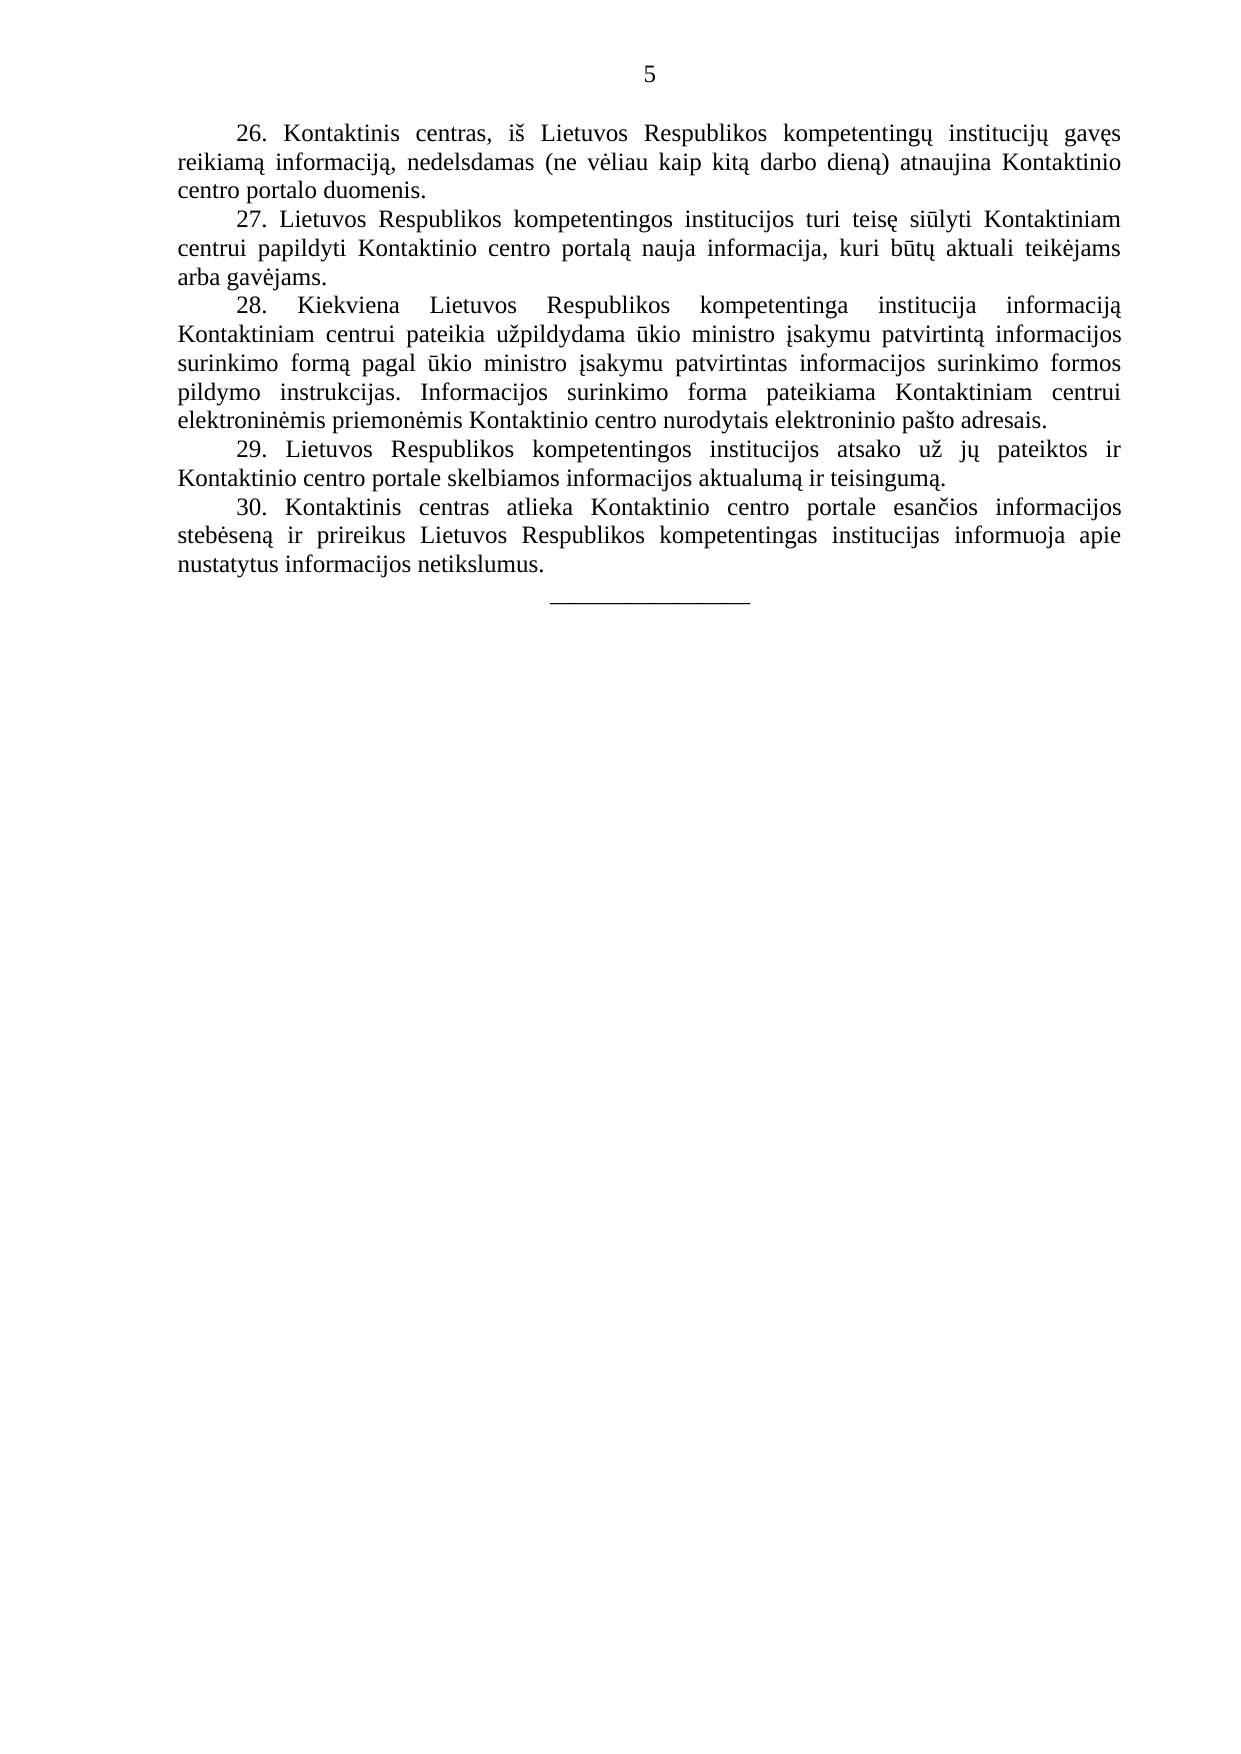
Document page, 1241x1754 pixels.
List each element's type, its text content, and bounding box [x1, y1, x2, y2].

text ________________ [177, 578, 1122, 607]
text 28. Kiekviena Lietuvos Respublikos kompetentinga institucija informaciją Kontaktiniam centrui pateikia užpildydama ūkio ministro įsakymu patvirtintą informacijos surinkimo formą pagal ūkio ministro įsakymu patvirtintas informacijos surinkimo formos pildymo instrukcijas. Informacijos surinkimo forma pateikiama Kontaktiniam centrui elektroninėmis priemonėmis Kontaktinio centro nurodytais elektroninio pašto adresais. [177, 291, 1122, 434]
text 27. Lietuvos Respublikos kompetentingos institucijos turi teisę siūlyti Kontaktiniam centrui papildyti Kontaktinio centro portalą nauja informacija, kuri būtų aktuali teikėjams arba gavėjams. [177, 204, 1122, 291]
text 30. Kontaktinis centras atlieka Kontaktinio centro portale esančios informacijos stebėseną ir prireikus Lietuvos Respublikos kompetentingas institucijas informuoja apie nustatytus informacijos netikslumus. [177, 492, 1122, 578]
text 26. Kontaktinis centras, iš Lietuvos Respublikos kompetentingų institucijų gavęs reikiamą informaciją, nedelsdamas (ne vėliau kaip kitą darbo dieną) atnaujina Kontaktinio centro portalo duomenis. [177, 118, 1122, 204]
text 29. Lietuvos Respublikos kompetentingos institucijos atsako už jų pateiktos ir Kontaktinio centro portale skelbiamos informacijos aktualumą ir teisingumą. [177, 434, 1122, 492]
